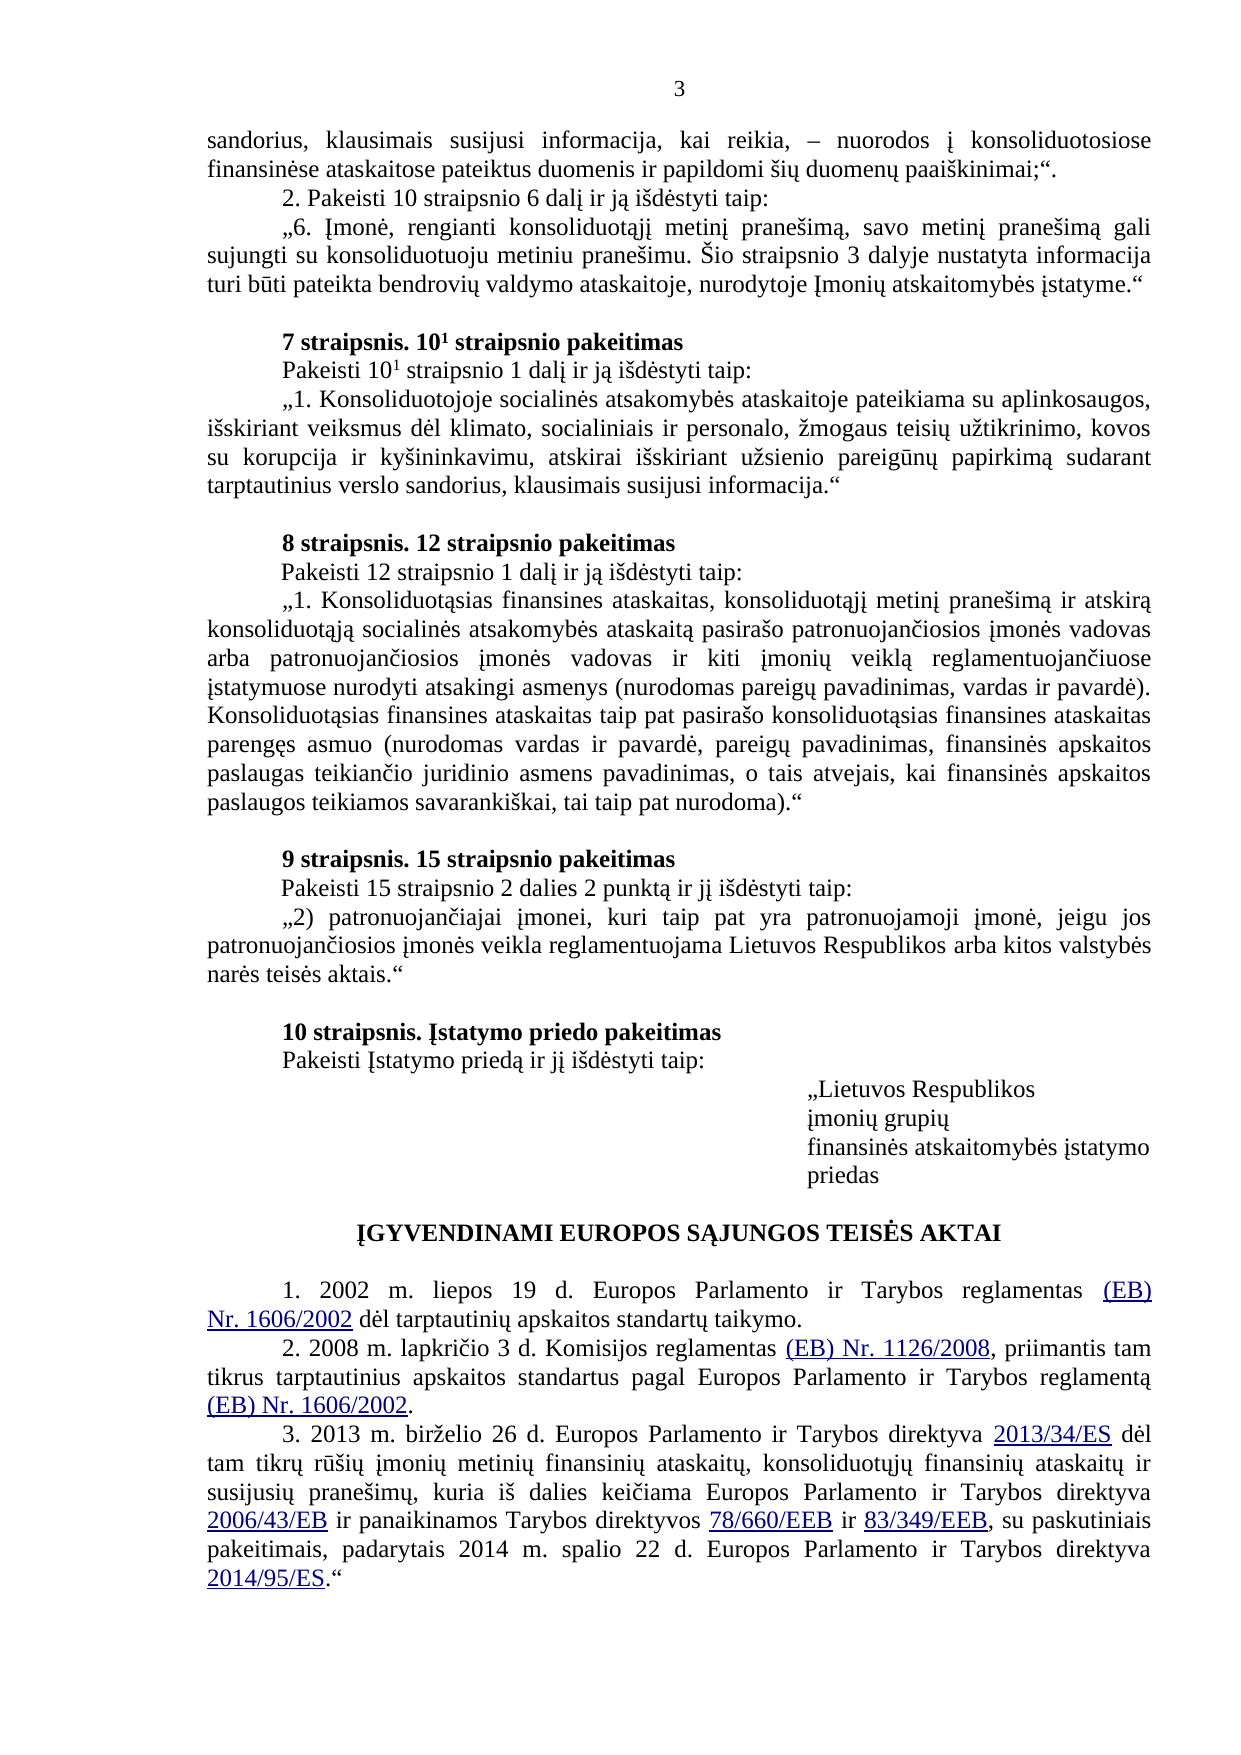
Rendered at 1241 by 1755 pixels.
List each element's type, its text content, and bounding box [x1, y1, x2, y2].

text „1. Konsoliduotąsias finansines ataskaitas, konsoliduotąjį metinį pranešimą ir atskirą konsoliduotąją socialinės atsakomybės ataskaitą pasirašo patronuojančiosios įmonės vadovas arba patronuojančiosios įmonės vadovas ir kiti įmonių veiklą reglamentuojančiuose įstatymuose nurodyti atsakingi asmenys (nurodomas pareigų pavadinimas, vardas ir pavardė). Konsoliduotąsias finansines ataskaitas taip pat pasirašo konsoliduotąsias finansines ataskaitas parengęs asmuo (nurodomas vardas ir pavardė, pareigų pavadinimas, finansinės apskaitos paslaugas teikiančio juridinio asmens pavadinimas, o tais atvejais, kai finansinės apskaitos paslaugos teikiamos savarankiškai, tai taip pat nurodoma).“ [207, 585, 1152, 815]
text „Lietuvos Respublikos [207, 1074, 1152, 1103]
text 9 straipsnis. 15 straipsnio pakeitimas [207, 844, 1152, 873]
text Pakeisti 101 straipsnio 1 dalį ir ją išdėstyti taip: [282, 355, 1152, 384]
text Pakeisti Įstatymo priedą ir jį išdėstyti taip: [207, 1045, 1152, 1074]
text „6. Įmonė, rengianti konsoliduotąjį metinį pranešimą, savo metinį pranešimą gali sujungti su konsoliduotuoju metiniu pranešimu. Šio straipsnio 3 dalyje nustatyta informacija turi būti pateikta bendrovių valdymo ataskaitoje, nurodytoje Įmonių atskaitomybės įstatyme.“ [207, 212, 1152, 298]
text Pakeisti 12 straipsnio 1 dalį ir ją išdėstyti taip: [281, 557, 1152, 585]
text „1. Konsoliduotojoje socialinės atsakomybės ataskaitoje pateikiama su aplinkosaugos, išskiriant veiksmus dėl klimato, socialiniais ir personalo, žmogaus teisių užtikrinimo, kovos su korupcija ir kyšininkavimu, atskirai išskiriant užsienio pareigūnų papirkimą sudarant tarptautinius verslo sandorius, klausimais susijusi informacija.“ [207, 384, 1152, 499]
text 2. Pakeisti 10 straipsnio 6 dalį ir ją išdėstyti taip: [207, 183, 1152, 212]
text įmonių grupių [207, 1103, 1152, 1132]
text 7 straipsnis. 101 straipsnio pakeitimas [207, 327, 1152, 355]
text finansinės atskaitomybės įstatymo [207, 1132, 1152, 1160]
text priedas [207, 1160, 1152, 1189]
text 8 straipsnis. 12 straipsnio pakeitimas [207, 528, 1152, 557]
text sandorius, klausimais susijusi informacija, kai reikia, – nuorodos į konsoliduotosiose finansinėse ataskaitose pateiktus duomenis ir papildomi šių duomenų paaiškinimai;“. [207, 125, 1152, 183]
text ĮGYVENDINAMI EUROPOS SĄJUNGOS TEISĖS AKTAI [207, 1218, 1152, 1247]
text 1. 2002 m. liepos 19 d. Europos Parlamento ir Tarybos reglamentas (EB) Nr. 1606/2002 dėl tarptautinių apskaitos standartų taikymo. [207, 1275, 1152, 1333]
text 2. 2008 m. lapkričio 3 d. Komisijos reglamentas (EB) Nr. 1126/2008, priimantis tam tikrus tarptautinius apskaitos standartus pagal Europos Parlamento ir Tarybos reglamentą (EB) Nr. 1606/2002. [207, 1333, 1152, 1419]
text 10 straipsnis. Įstatymo priedo pakeitimas [207, 1017, 1152, 1045]
text „2) patronuojančiajai įmonei, kuri taip pat yra patronuojamoji įmonė, jeigu jos patronuojančiosios įmonės veikla reglamentuojama Lietuvos Respublikos arba kitos valstybės narės teisės aktais.“ [207, 902, 1152, 988]
text Pakeisti 15 straipsnio 2 dalies 2 punktą ir jį išdėstyti taip: [281, 873, 1152, 902]
text 3. 2013 m. birželio 26 d. Europos Parlamento ir Tarybos direktyva 2013/34/ES dėl tam tikrų rūšių įmonių metinių finansinių ataskaitų, konsoliduotųjų finansinių ataskaitų ir susijusių pranešimų, kuria iš dalies keičiama Europos Parlamento ir Tarybos direktyva 2006/43/EB ir panaikinamos Tarybos direktyvos 78/660/EEB ir 83/349/EEB, su paskutiniais pakeitimais, padarytais 2014 m. spalio 22 d. Europos Parlamento ir Tarybos direktyva 2014/95/ES.“ [207, 1419, 1152, 1592]
